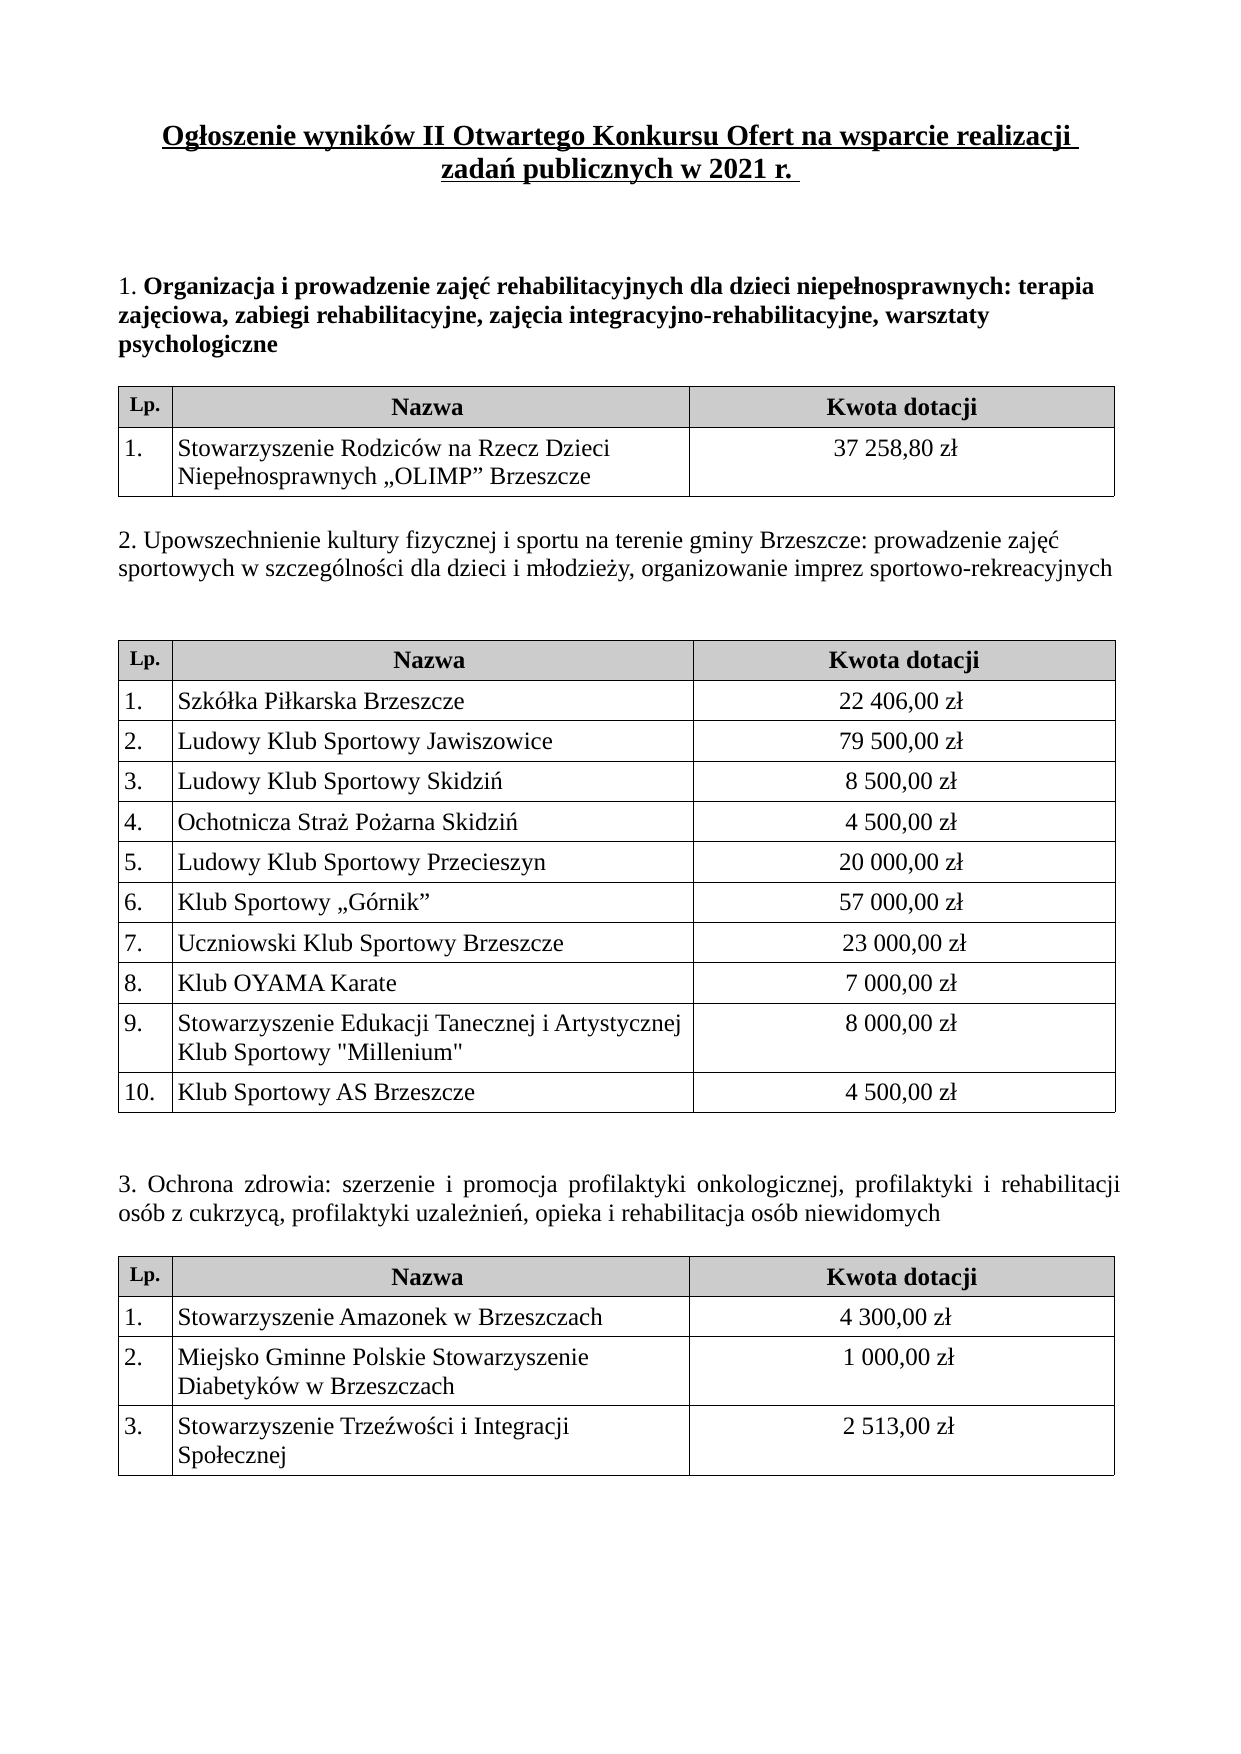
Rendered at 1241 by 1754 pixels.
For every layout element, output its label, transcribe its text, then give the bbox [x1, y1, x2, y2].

table_cell Ludowy Klub Sportowy Skidziń [173, 762, 693, 801]
table_header Nazwa [173, 387, 689, 427]
table_cell Klub Sportowy AS Brzeszcze [173, 1073, 693, 1112]
table_header Nazwa [173, 1257, 689, 1296]
table_cell 1. [119, 1297, 172, 1336]
table_cell 37 258,80 zł [690, 428, 1114, 496]
table_cell Uczniowski Klub Sportowy Brzeszcze [173, 923, 693, 962]
table_cell 8 500,00 zł [694, 762, 1115, 801]
table_cell 1 000,00 zł [690, 1337, 1114, 1405]
table_cell 2. [119, 721, 172, 761]
table_cell 3. [119, 762, 172, 801]
table_cell 4. [119, 802, 172, 841]
text 2. Upowszechnienie kultury fizycznej i sportu na terenie gminy Brzeszcze: prowadzenie zajęć sportowych w szczególności dla dzieci i młodzieży, organizowanie imprez sportowo-rekreacyjnych [118, 525, 1122, 582]
table_cell 9. [119, 1004, 172, 1072]
table_cell 7. [119, 923, 172, 962]
table_cell Ochotnicza Straż Pożarna Skidziń [173, 802, 693, 841]
table_cell Klub OYAMA Karate [173, 963, 693, 1002]
table_cell 6. [119, 883, 172, 922]
table_cell 1. [119, 428, 172, 496]
text zadań publicznych w 2021 r. [118, 152, 1122, 185]
table_header Kwota dotacji [690, 1257, 1114, 1296]
table_cell 7 000,00 zł [694, 963, 1115, 1002]
table_cell 20 000,00 zł [694, 842, 1115, 882]
text 1. Organizacja i prowadzenie zajęć rehabilitacyjnych dla dzieci niepełnosprawnych: terapia zajęciowa, zabiegi rehabilitacyjne, zajęcia integracyjno-rehabilitacyjne, warsztaty psychologiczne [118, 271, 1122, 358]
table_cell Stowarzyszenie Trzeźwości i Integracji Społecznej [173, 1406, 689, 1474]
table_header Kwota dotacji [694, 641, 1115, 680]
table_cell 1. [119, 681, 172, 720]
table_cell 2 513,00 zł [690, 1406, 1114, 1474]
table_header Lp. [119, 641, 172, 680]
table_cell 8. [119, 963, 172, 1002]
table_cell Stowarzyszenie Edukacji Tanecznej i Artystycznej Klub Sportowy "Millenium" [173, 1004, 693, 1072]
table_cell 4 500,00 zł [694, 802, 1115, 841]
table_cell 4 500,00 zł [694, 1073, 1115, 1112]
table_cell 10. [119, 1073, 172, 1112]
table_cell 57 000,00 zł [694, 883, 1115, 922]
table_cell Stowarzyszenie Amazonek w Brzeszczach [173, 1297, 689, 1336]
table_cell 79 500,00 zł [694, 721, 1115, 761]
table_cell Ludowy Klub Sportowy Przecieszyn [173, 842, 693, 882]
table_cell Stowarzyszenie Rodziców na Rzecz Dzieci Niepełnosprawnych „OLIMP” Brzeszcze [173, 428, 689, 496]
table_cell 2. [119, 1337, 172, 1405]
table_header Lp. [119, 1257, 172, 1296]
table_cell 23 000,00 zł [694, 923, 1115, 962]
text 3. Ochrona zdrowia: szerzenie i promocja profilaktyki onkologicznej, profilaktyki i rehabilitacji osób z cukrzycą, profilaktyki uzależnień, opieka i rehabilitacja osób niewidomych [118, 1169, 1122, 1227]
text Ogłoszenie wyników II Otwartego Konkursu Ofert na wsparcie realizacji [118, 118, 1122, 152]
table_cell 22 406,00 zł [694, 681, 1115, 720]
table_cell Klub Sportowy „Górnik” [173, 883, 693, 922]
table_cell Szkółka Piłkarska Brzeszcze [173, 681, 693, 720]
table_cell 4 300,00 zł [690, 1297, 1114, 1336]
table_header Nazwa [173, 641, 693, 680]
table_header Kwota dotacji [690, 387, 1114, 427]
table_cell 8 000,00 zł [694, 1004, 1115, 1072]
table_cell 3. [119, 1406, 172, 1474]
table_cell Ludowy Klub Sportowy Jawiszowice [173, 721, 693, 761]
table_header Lp. [119, 387, 172, 427]
table_cell 5. [119, 842, 172, 882]
table_cell Miejsko Gminne Polskie Stowarzyszenie Diabetyków w Brzeszczach [173, 1337, 689, 1405]
